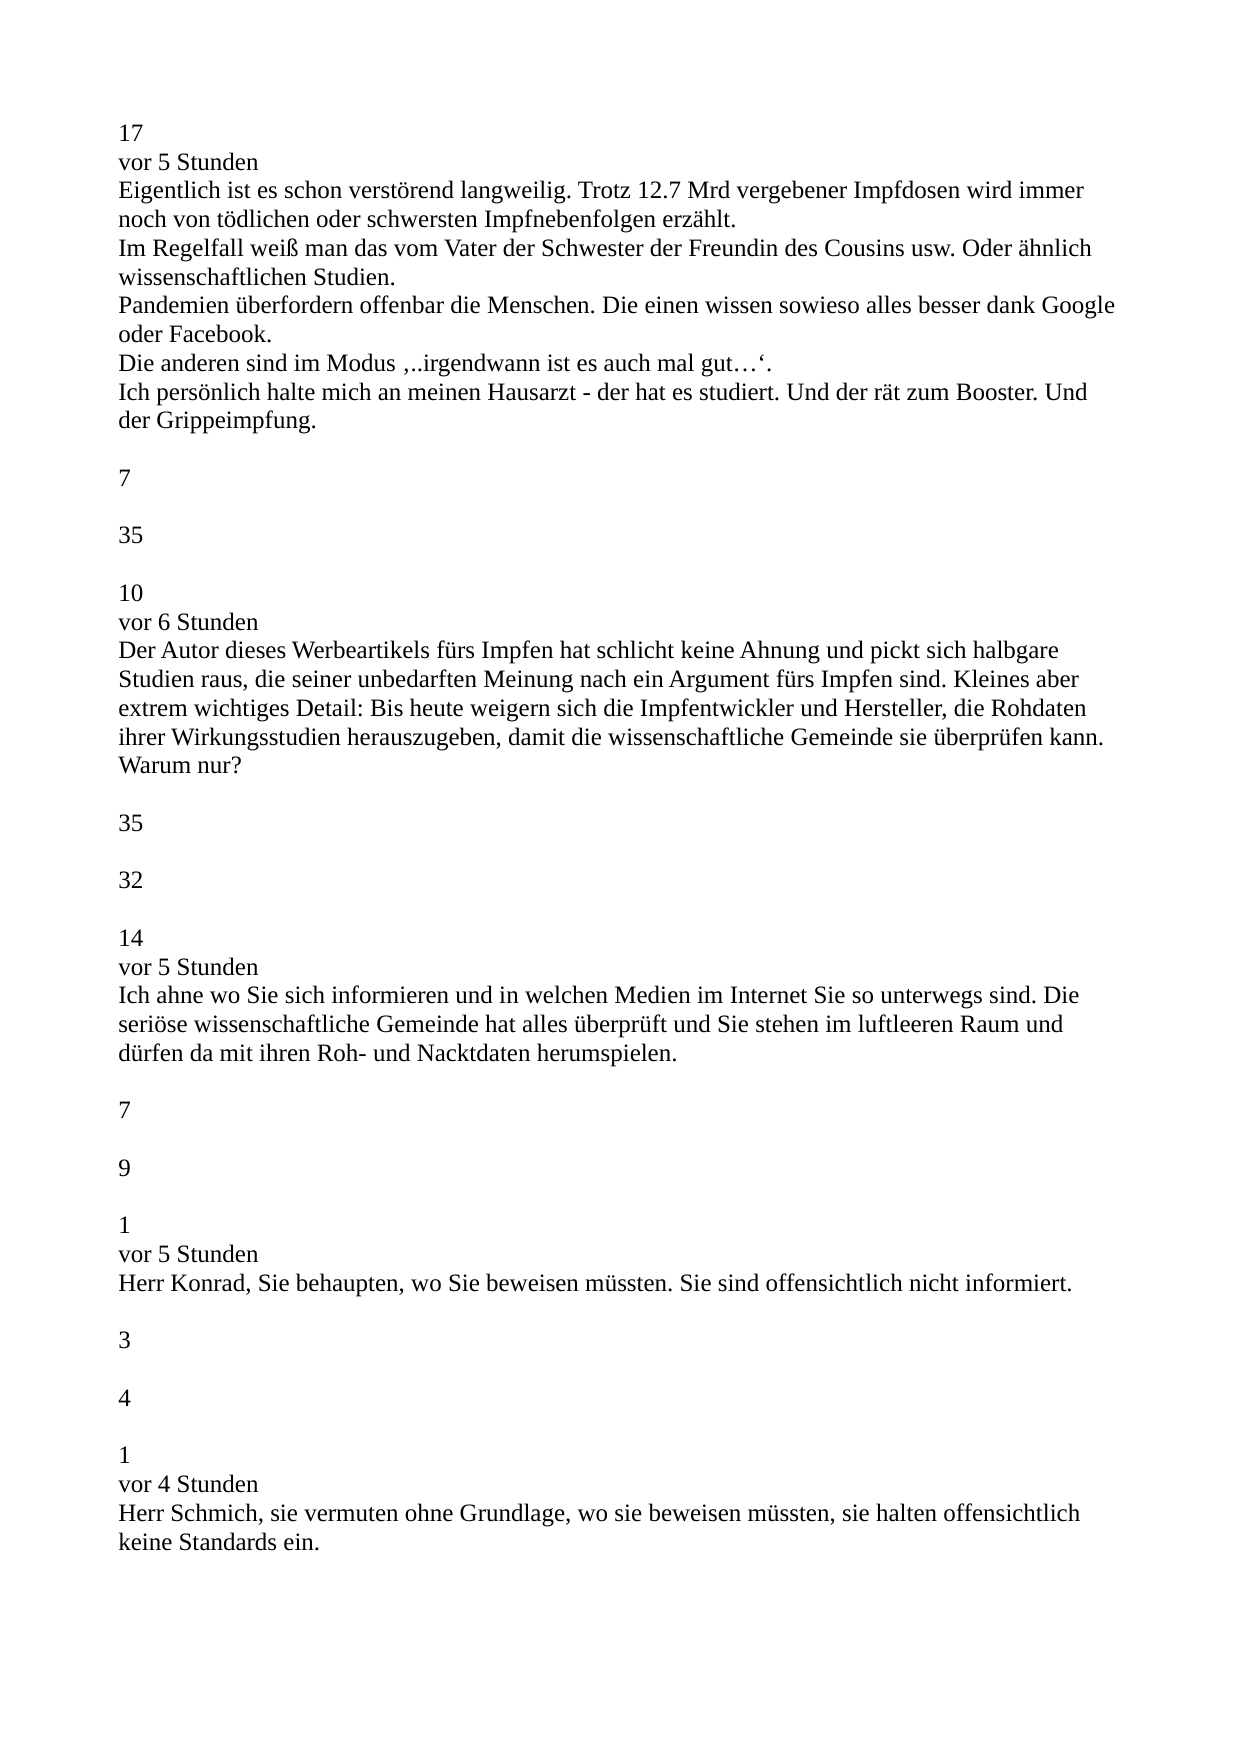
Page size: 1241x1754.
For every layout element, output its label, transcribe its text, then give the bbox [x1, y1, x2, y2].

text 10 [118, 578, 1122, 607]
text vor 4 Stunden [118, 1469, 1122, 1498]
text 9 [118, 1153, 1122, 1182]
text Ich ahne wo Sie sich informieren und in welchen Medien im Internet Sie so unterwegs sind. Die seriöse wissenschaftliche Gemeinde hat alles überprüft und Sie stehen im luftleeren Raum und dürfen da mit ihren Roh- und Nacktdaten herumspielen. [118, 981, 1122, 1067]
text 35 [118, 521, 1122, 549]
text Die anderen sind im Modus ‚..irgendwann ist es auch mal gut…‘. [118, 348, 1122, 377]
text 4 [118, 1383, 1122, 1412]
text 14 [118, 923, 1122, 952]
text vor 5 Stunden [118, 147, 1122, 176]
text 32 [118, 866, 1122, 894]
text Pandemien überfordern offenbar die Menschen. Die einen wissen sowieso alles besser dank Google oder Facebook. [118, 291, 1122, 348]
text 1 [118, 1441, 1122, 1469]
text 7 [118, 463, 1122, 492]
text 3 [118, 1326, 1122, 1354]
text 7 [118, 1096, 1122, 1124]
text 35 [118, 808, 1122, 837]
text vor 6 Stunden [118, 607, 1122, 636]
text Im Regelfall weiß man das vom Vater der Schwester der Freundin des Cousins usw. Oder ähnlich wissenschaftlichen Studien. [118, 233, 1122, 291]
text 17 [118, 118, 1122, 147]
text Herr Konrad, Sie behaupten, wo Sie beweisen müssten. Sie sind offensichtlich nicht informiert. [118, 1268, 1122, 1297]
text vor 5 Stunden [118, 1239, 1122, 1268]
text Eigentlich ist es schon verstörend langweilig. Trotz 12.7 Mrd vergebener Impfdosen wird immer noch von tödlichen oder schwersten Impfnebenfolgen erzählt. [118, 176, 1122, 233]
text 1 [118, 1211, 1122, 1239]
text Ich persönlich halte mich an meinen Hausarzt - der hat es studiert. Und der rät zum Booster. Und der Grippeimpfung. [118, 377, 1122, 434]
text Der Autor dieses Werbeartikels fürs Impfen hat schlicht keine Ahnung und pickt sich halbgare Studien raus, die seiner unbedarften Meinung nach ein Argument fürs Impfen sind. Kleines aber extrem wichtiges Detail: Bis heute weigern sich die Impfentwickler und Hersteller, die Rohdaten ihrer Wirkungsstudien herauszugeben, damit die wissenschaftliche Gemeinde sie überprüfen kann. Warum nur? [118, 636, 1122, 779]
text Herr Schmich, sie vermuten ohne Grundlage, wo sie beweisen müssten, sie halten offensichtlich keine Standards ein. [118, 1498, 1122, 1556]
text vor 5 Stunden [118, 952, 1122, 981]
